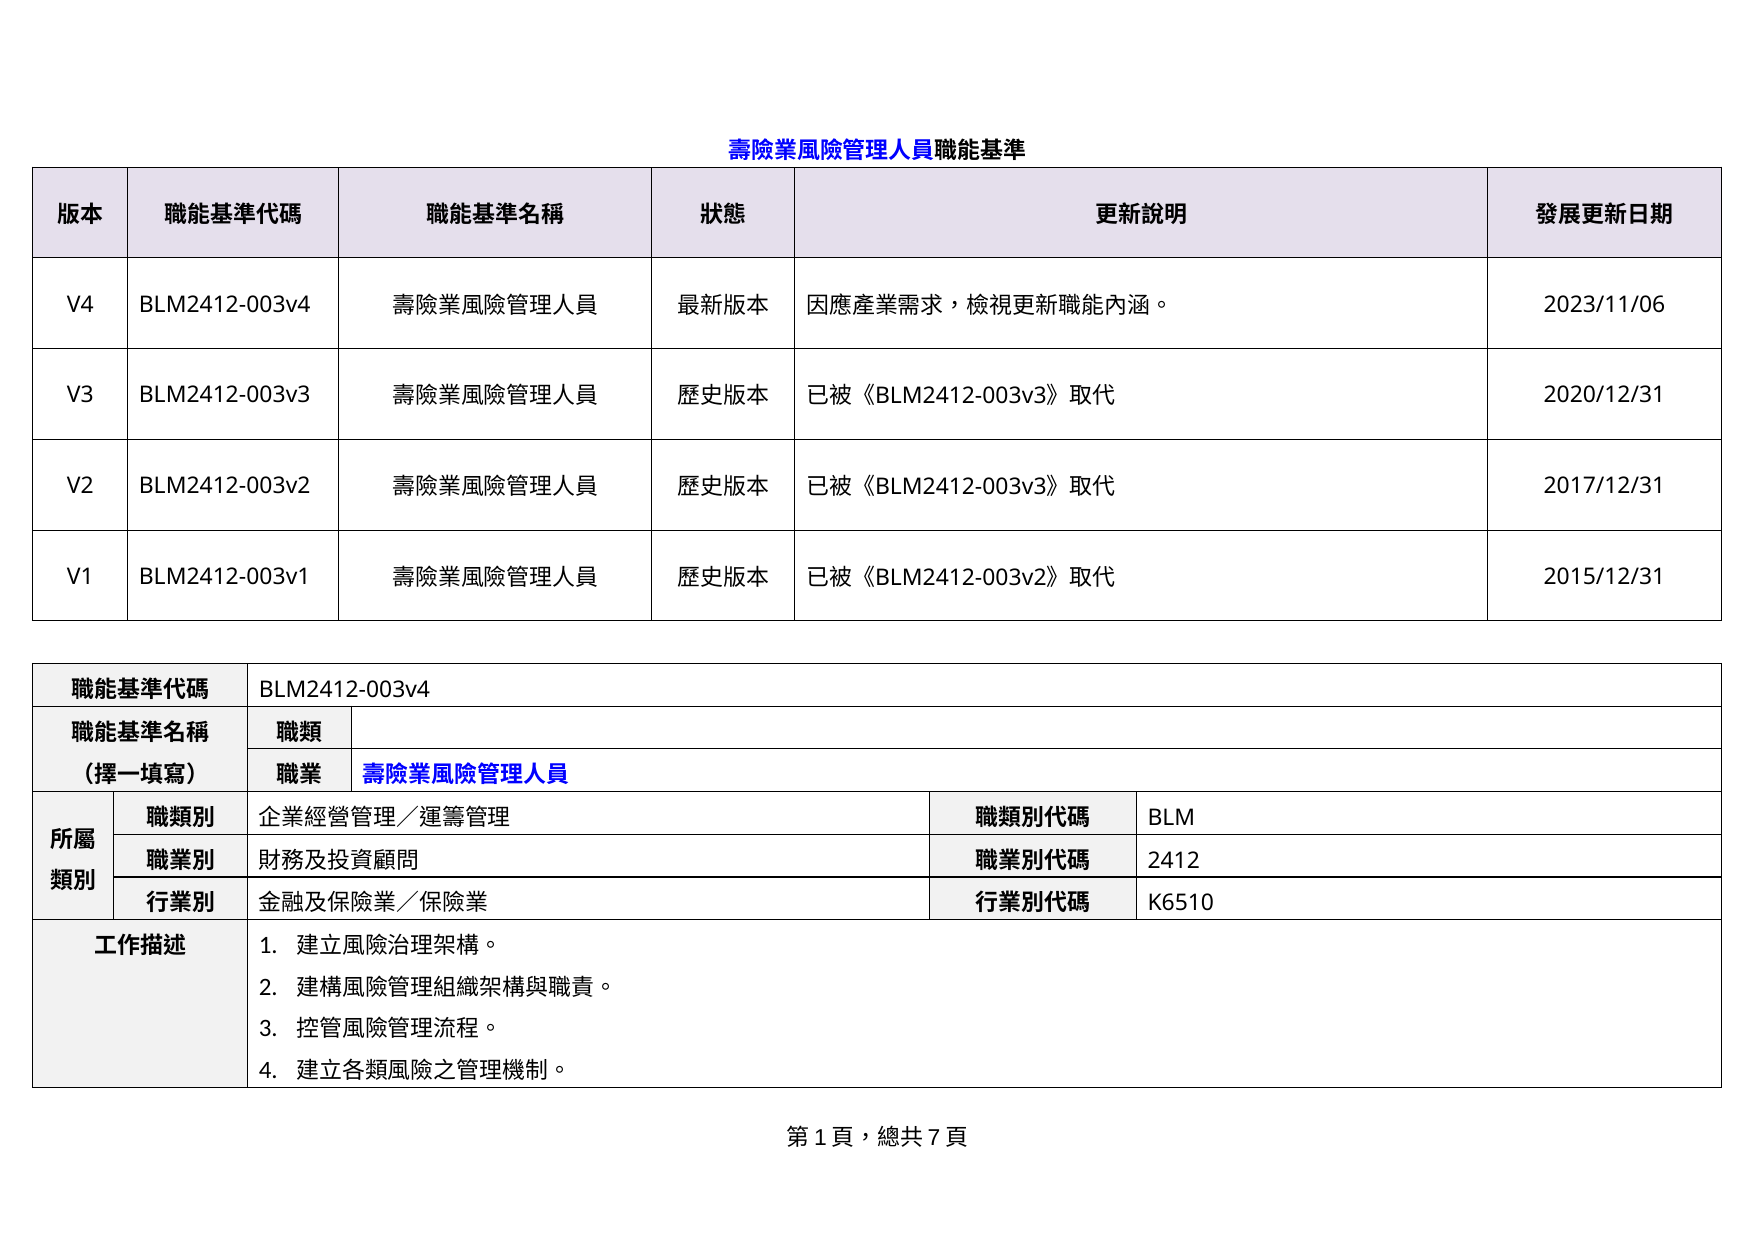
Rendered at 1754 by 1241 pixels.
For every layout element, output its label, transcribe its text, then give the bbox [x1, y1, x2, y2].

table_cell 2017/12/31 [1488, 440, 1721, 529]
table_header 版本 [33, 168, 127, 257]
table_cell V1 [33, 531, 127, 620]
table_header BLM2412-003v4 [248, 664, 1721, 706]
table_header 發展更新日期 [1488, 168, 1721, 257]
table_cell 職類 [248, 707, 351, 748]
table_cell V2 [33, 440, 127, 529]
table_cell BLM2412-003v2 [128, 440, 338, 529]
table_cell 金融及保險業／保險業 [248, 878, 929, 919]
table_cell 最新版本 [652, 258, 794, 348]
table_cell [352, 707, 1721, 748]
table_cell 財務及投資顧問 [248, 835, 929, 876]
table_cell BLM2412-003v3 [128, 349, 338, 439]
table_cell 2412 [1137, 835, 1721, 876]
table_cell 已被《BLM2412-003v3》取代 [795, 349, 1487, 439]
table_header 職能基準代碼 [33, 664, 247, 706]
table_cell BLM [1137, 792, 1721, 834]
table_header 狀態 [652, 168, 794, 257]
table_header 職能基準名稱 [339, 168, 651, 257]
table_cell 2023/11/06 [1488, 258, 1721, 348]
table_cell 壽險業風險管理人員 [352, 749, 1721, 791]
table_cell 所屬類別 [33, 792, 113, 919]
table_cell 職能基準名稱 （擇一填寫） [33, 707, 247, 791]
table_cell K6510 [1137, 878, 1721, 919]
table_cell 建立風險治理架構。 建構風險管理組織架構與職責。 控管風險管理流程。 建立各類風險之管理機制。 風險報告及揭露。 建立風險管理資訊系統。 [248, 920, 1721, 1087]
table_cell 歷史版本 [652, 349, 794, 439]
table_cell 行業別代碼 [930, 878, 1136, 919]
table_cell 職業別 [114, 835, 247, 876]
table_cell BLM2412-003v1 [128, 531, 338, 620]
text 壽險業風險管理人員職能基準 [118, 125, 1636, 167]
table_cell 歷史版本 [652, 440, 794, 529]
table_cell 2015/12/31 [1488, 531, 1721, 620]
table_cell 壽險業風險管理人員 [339, 258, 651, 348]
table_cell 已被《BLM2412-003v2》取代 [795, 531, 1487, 620]
table_header 更新說明 [795, 168, 1487, 257]
table_cell 壽險業風險管理人員 [339, 349, 651, 439]
table_cell V4 [33, 258, 127, 348]
table_cell BLM2412-003v4 [128, 258, 338, 348]
table_cell 已被《BLM2412-003v3》取代 [795, 440, 1487, 529]
table_cell 壽險業風險管理人員 [339, 440, 651, 529]
table_cell 壽險業風險管理人員 [339, 531, 651, 620]
table_cell 行業別 [114, 878, 247, 919]
table_cell 歷史版本 [652, 531, 794, 620]
table_header 職能基準代碼 [128, 168, 338, 257]
table_cell 職業別代碼 [930, 835, 1136, 876]
table_cell 職類別 [114, 792, 247, 834]
table_cell V3 [33, 349, 127, 439]
table_cell 企業經營管理／運籌管理 [248, 792, 929, 834]
table_cell 職類別代碼 [930, 792, 1136, 834]
table_cell 職業 [248, 749, 351, 791]
table_cell 2020/12/31 [1488, 349, 1721, 439]
table_cell 工作描述 [33, 920, 247, 1087]
table_cell 因應產業需求，檢視更新職能內涵。 [795, 258, 1487, 348]
